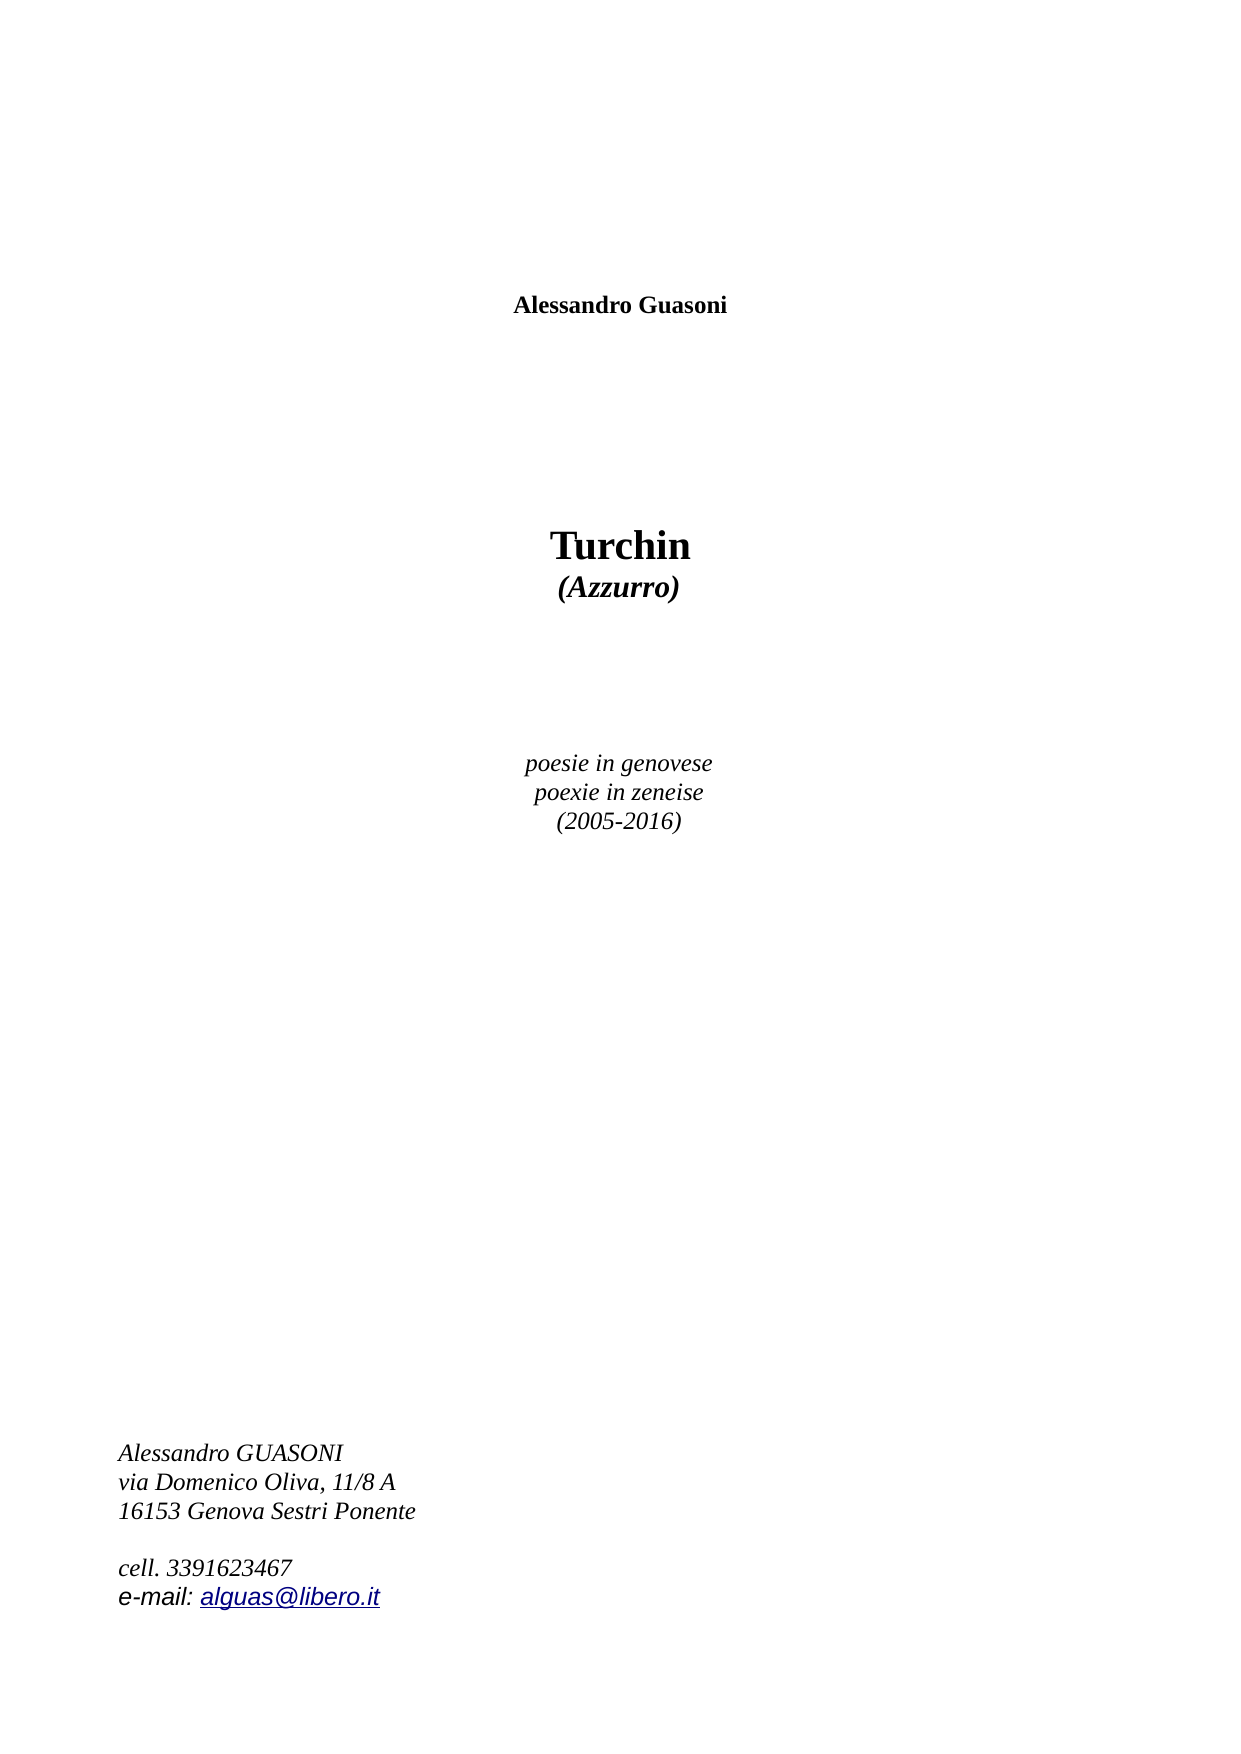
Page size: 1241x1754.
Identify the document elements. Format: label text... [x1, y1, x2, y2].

text Alessandro GUASONI [118, 1438, 1122, 1467]
text poesie in genovese [118, 748, 1122, 777]
text poexie in zeneise [118, 777, 1122, 806]
text Alessandro Guasoni [118, 291, 1122, 319]
text via Domenico Oliva, 11/8 A [118, 1467, 1122, 1496]
text 16153 Genova Sestri Ponente [118, 1496, 1122, 1524]
text e-mail: alguas@libero.it [118, 1582, 1122, 1611]
text cell. 3391623467 [118, 1553, 1122, 1582]
text (2005-2016) [118, 806, 1122, 834]
text (Azzurro) [118, 568, 1122, 604]
text Turchin [118, 521, 1122, 568]
